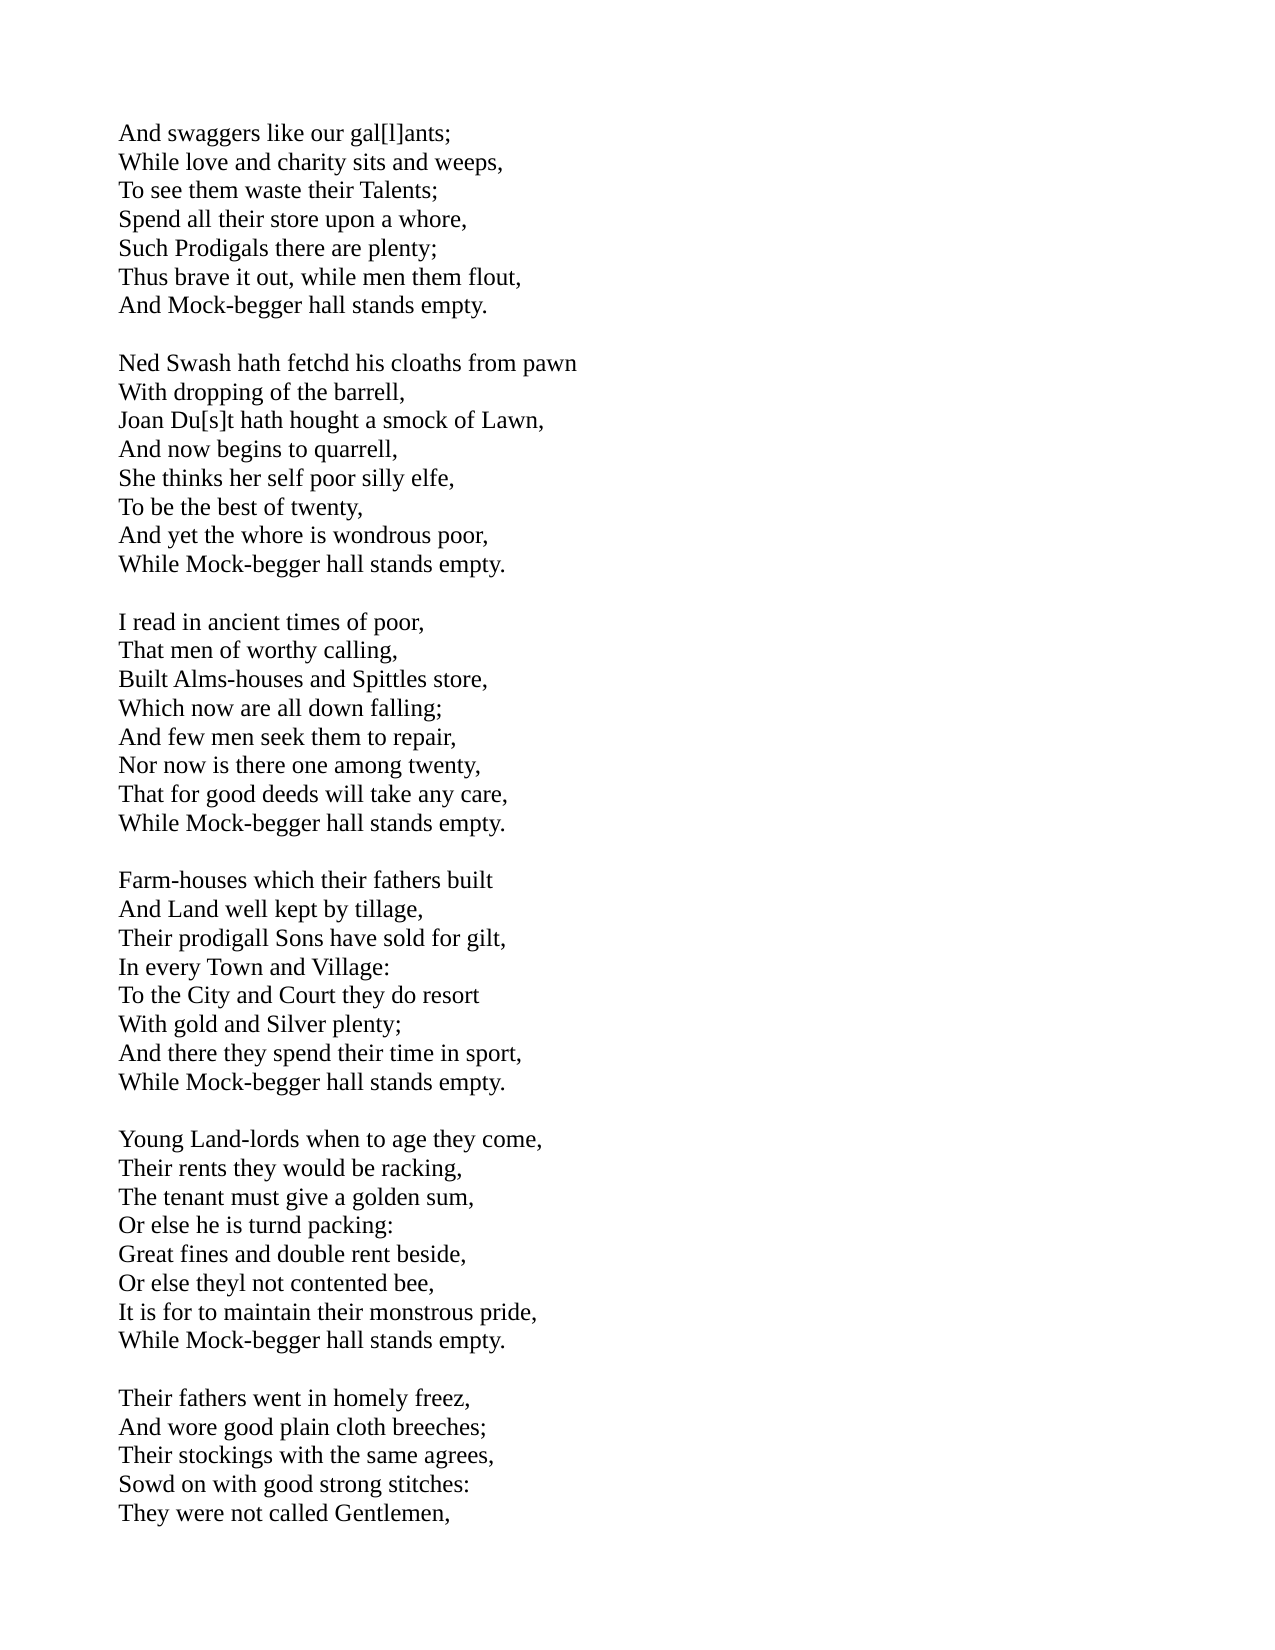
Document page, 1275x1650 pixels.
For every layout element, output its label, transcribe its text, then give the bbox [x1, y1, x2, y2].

text And wore good plain cloth breeches; [118, 1412, 1157, 1441]
text She thinks her self poor silly elfe, [118, 463, 1157, 492]
text Farm-houses which their fathers built [118, 866, 1157, 894]
text With gold and Silver plenty; [118, 1009, 1157, 1038]
text While Mock-begger hall stands empty. [118, 808, 1157, 837]
text Or else he is turnd packing: [118, 1211, 1157, 1239]
text And few men seek them to repair, [118, 722, 1157, 751]
text It is for to maintain their monstrous pride, [118, 1297, 1157, 1326]
text Joan Du[s]t hath hought a smock of Lawn, [118, 406, 1157, 434]
text Their stockings with the same agrees, [118, 1441, 1157, 1469]
text While love and charity sits and weeps, [118, 147, 1157, 176]
text I read in ancient times of poor, [118, 607, 1157, 636]
text Spend all their store upon a whore, [118, 204, 1157, 233]
text And there they spend their time in sport, [118, 1038, 1157, 1067]
text Young Land-lords when to age they come, [118, 1124, 1157, 1153]
text Or else theyl not contented bee, [118, 1268, 1157, 1297]
text With dropping of the barrell, [118, 377, 1157, 406]
text They were not called Gentlemen, [118, 1498, 1157, 1527]
text Thus brave it out, while men them flout, [118, 262, 1157, 291]
text To the City and Court they do resort [118, 981, 1157, 1009]
text Their prodigall Sons have sold for gilt, [118, 923, 1157, 952]
text The tenant must give a golden sum, [118, 1182, 1157, 1211]
text Their fathers went in homely freez, [118, 1383, 1157, 1412]
text In every Town and Village: [118, 952, 1157, 981]
text Nor now is there one among twenty, [118, 751, 1157, 779]
text To be the best of twenty, [118, 492, 1157, 521]
text And swaggers like our gal[l]ants; [118, 118, 1157, 147]
text And Mock-begger hall stands empty. [118, 291, 1157, 319]
text Their rents they would be racking, [118, 1153, 1157, 1182]
text That for good deeds will take any care, [118, 779, 1157, 808]
text While Mock-begger hall stands empty. [118, 1067, 1157, 1096]
text While Mock-begger hall stands empty. [118, 549, 1157, 578]
text Such Prodigals there are plenty; [118, 233, 1157, 262]
text Great fines and double rent beside, [118, 1239, 1157, 1268]
text While Mock-begger hall stands empty. [118, 1326, 1157, 1354]
text Which now are all down falling; [118, 693, 1157, 722]
text Ned Swash hath fetchd his cloaths from pawn [118, 348, 1157, 377]
text And Land well kept by tillage, [118, 894, 1157, 923]
text And now begins to quarrell, [118, 434, 1157, 463]
text And yet the whore is wondrous poor, [118, 521, 1157, 549]
text Sowd on with good strong stitches: [118, 1469, 1157, 1498]
text That men of worthy calling, [118, 636, 1157, 664]
text To see them waste their Talents; [118, 176, 1157, 204]
text Built Alms-houses and Spittles store, [118, 664, 1157, 693]
